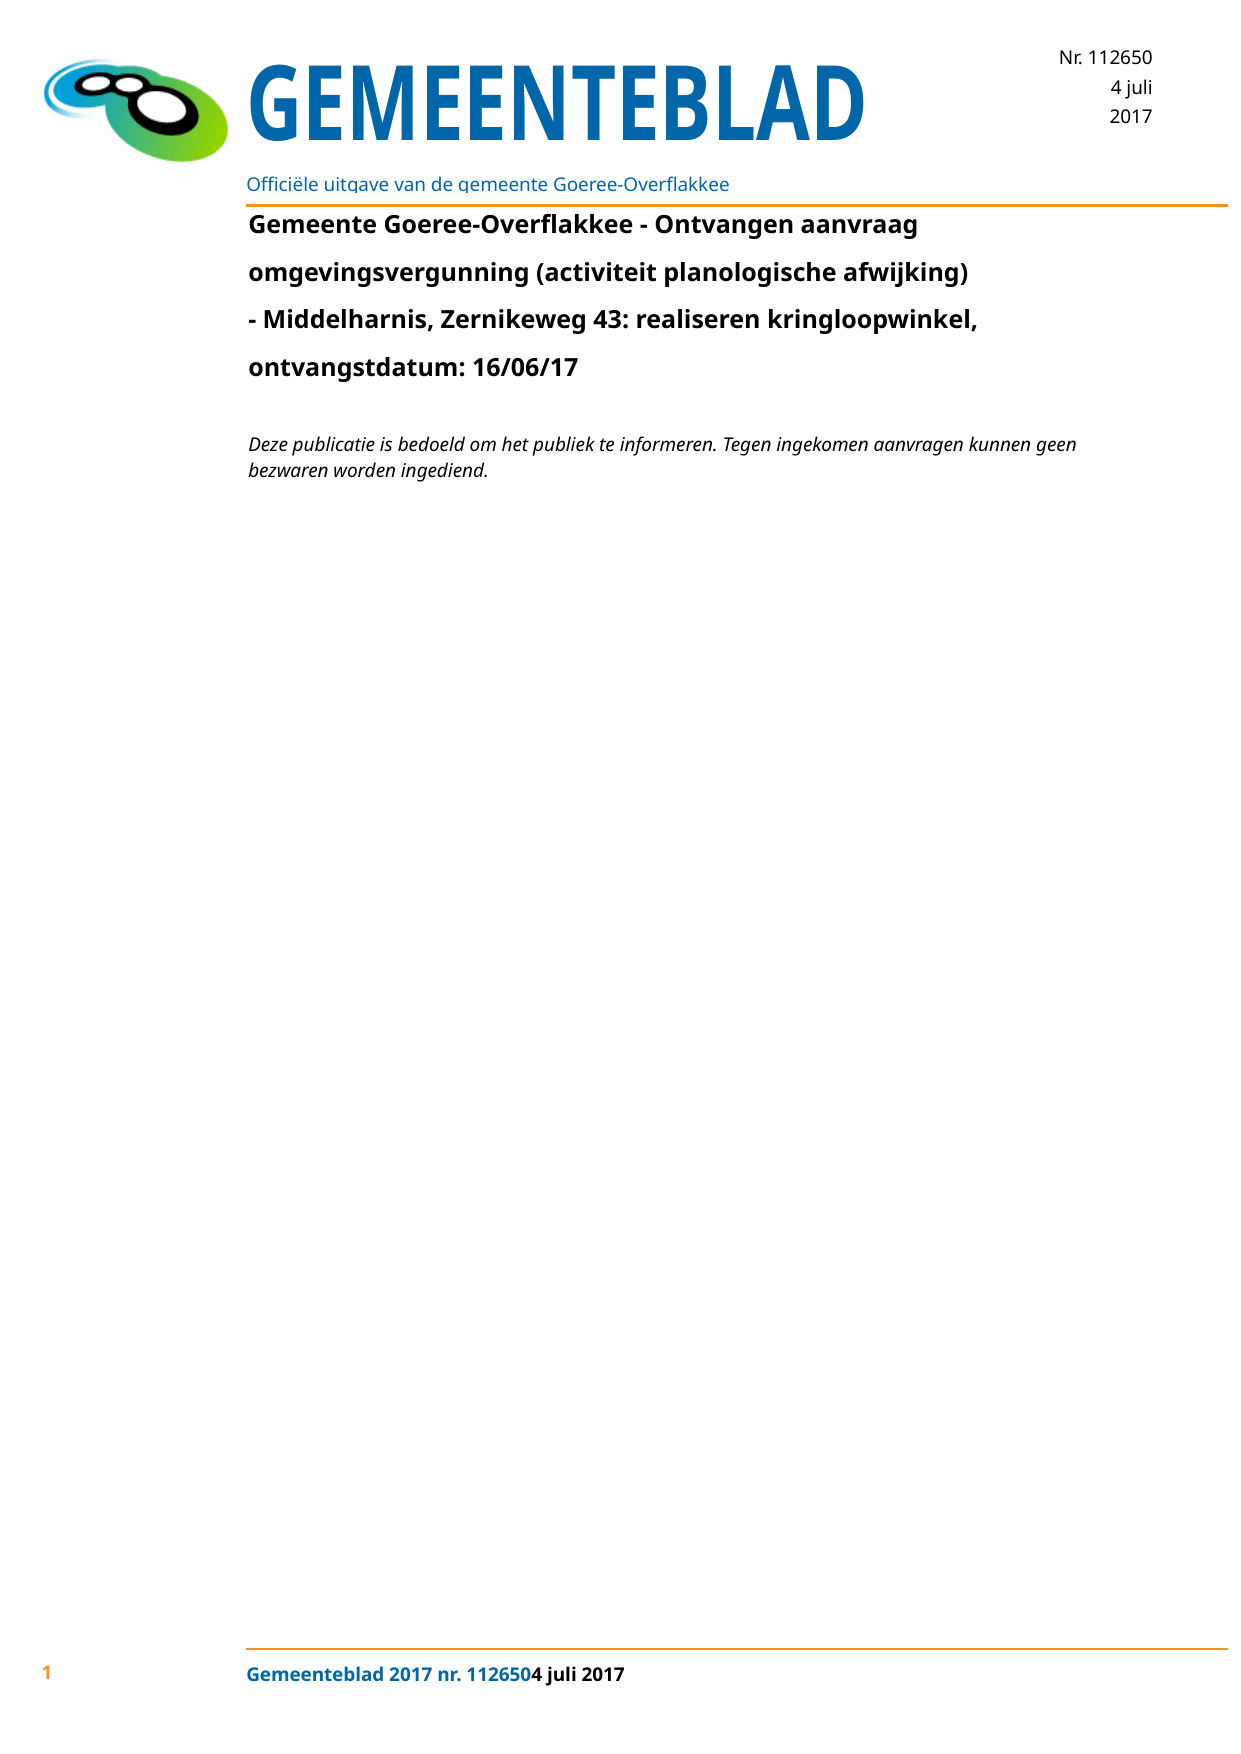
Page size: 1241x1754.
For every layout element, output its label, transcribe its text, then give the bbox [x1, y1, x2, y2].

text Deze publicatie is bedoeld om het publiek te informeren. Tegen ingekomen aanvragen kunnen geen bezwaren worden ingediend. [248, 431, 1152, 483]
picture [41, 47, 231, 172]
text Gemeente Goeree-Overflakkee - Ontvangen aanvraag omgevingsvergunning (activiteit planologische afwijking) - Middelharnis, Zernikeweg 43: realiseren kringloopwinkel, ontvangstdatum: 16/06/17 [248, 207, 1152, 384]
